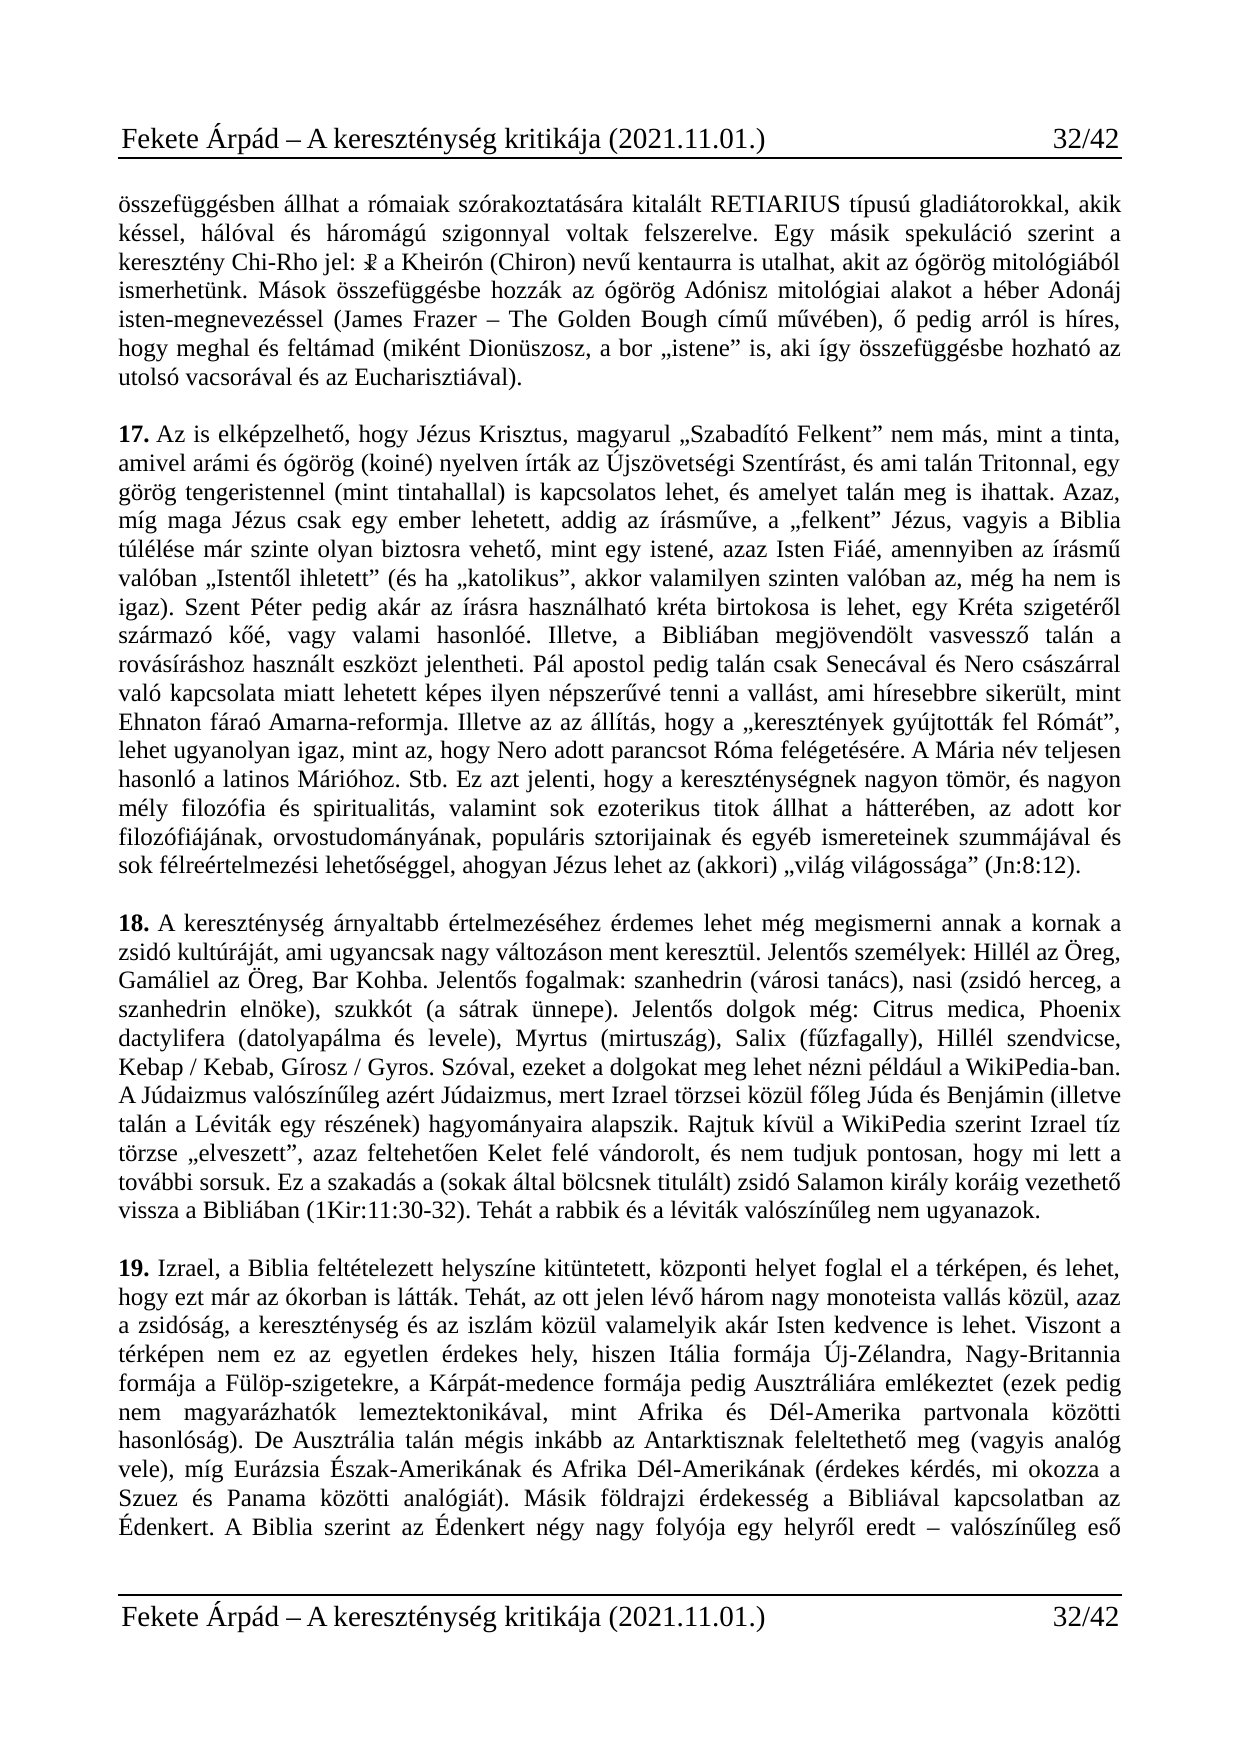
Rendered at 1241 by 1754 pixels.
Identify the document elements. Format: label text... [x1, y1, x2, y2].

text 18. A kereszténység árnyaltabb értelmezéséhez érdemes lehet még megismerni annak a kornak a zsidó kultúráját, ami ugyancsak nagy változáson ment keresztül. Jelentős személyek: Hillél az Öreg, Gamáliel az Öreg, Bar Kohba. Jelentős fogalmak: szanhedrin (városi tanács), nasi (zsidó herceg, a szanhedrin elnöke), szukkót (a sátrak ünnepe). Jelentős dolgok még: Citrus medica, Phoenix dactylifera (datolyapálma és levele), Myrtus (mirtuszág), Salix (fűzfagally), Hillél szendvicse, Kebap / Kebab, Gírosz / Gyros. Szóval, ezeket a dolgokat meg lehet nézni például a WikiPedia-ban. A Júdaizmus valószínűleg azért Júdaizmus, mert Izrael törzsei közül főleg Júda és Benjámin (illetve talán a Léviták egy részének) hagyományaira alapszik. Rajtuk kívül a WikiPedia szerint Izrael tíz törzse „elveszett”, azaz feltehetően Kelet felé vándorolt, és nem tudjuk pontosan, hogy mi lett a további sorsuk. Ez a szakadás a (sokak által bölcsnek titulált) zsidó Salamon király koráig vezethető vissza a Bibliában (1Kir:11:30-32). Tehát a rabbik és a léviták valószínűleg nem ugyanazok. [118, 908, 1122, 1224]
text összefüggésben állhat a rómaiak szórakoztatására kitalált RETIARIUS típusú gladiátorokkal, akik késsel, hálóval és háromágú szigonnyal voltak felszerelve. Egy másik spekuláció szerint a keresztény Chi-Rho jel: ☧ a Kheirón (Chiron) nevű kentaurra is utalhat, akit az ógörög mitológiából ismerhetünk. Mások összefüggésbe hozzák az ógörög Adónisz mitológiai alakot a héber Adonáj isten-megnevezéssel (James Frazer – The Golden Bough című művében), ő pedig arról is híres, hogy meghal és feltámad (miként Dionüszosz, a bor „istene” is, aki így összefüggésbe hozható az utolsó vacsorával és az Eucharisztiával). [118, 189, 1122, 390]
text 19. Izrael, a Biblia feltételezett helyszíne kitüntetett, központi helyet foglal el a térképen, és lehet, hogy ezt már az ókorban is látták. Tehát, az ott jelen lévő három nagy monoteista vallás közül, azaz a zsidóság, a kereszténység és az iszlám közül valamelyik akár Isten kedvence is lehet. Viszont a térképen nem ez az egyetlen érdekes hely, hiszen Itália formája Új-Zélandra, Nagy-Britannia formája a Fülöp-szigetekre, a Kárpát-medence formája pedig Ausztráliára emlékeztet (ezek pedig nem magyarázhatók lemeztektonikával, mint Afrika és Dél-Amerika partvonala közötti hasonlóság). De Ausztrália talán mégis inkább az Antarktisznak feleltethető meg (vagyis analóg vele), míg Eurázsia Észak-Amerikának és Afrika Dél-Amerikának (érdekes kérdés, mi okozza a Szuez és Panama közötti analógiát). Másik földrajzi érdekesség a Bibliával kapcsolatban az Édenkert. A Biblia szerint az Édenkert négy nagy folyója egy helyről eredt – valószínűleg eső [118, 1253, 1122, 1540]
text 17. Az is elképzelhető, hogy Jézus Krisztus, magyarul „Szabadító Felkent” nem más, mint a tinta, amivel arámi és ógörög (koiné) nyelven írták az Újszövetségi Szentírást, és ami talán Tritonnal, egy görög tengeristennel (mint tintahallal) is kapcsolatos lehet, és amelyet talán meg is ihattak. Azaz, míg maga Jézus csak egy ember lehetett, addig az írásműve, a „felkent” Jézus, vagyis a Biblia túlélése már szinte olyan biztosra vehető, mint egy istené, azaz Isten Fiáé, amennyiben az írásmű valóban „Istentől ihletett” (és ha „katolikus”, akkor valamilyen szinten valóban az, még ha nem is igaz). Szent Péter pedig akár az írásra használható kréta birtokosa is lehet, egy Kréta szigetéről származó kőé, vagy valami hasonlóé. Illetve, a Bibliában megjövendölt vasvessző talán a rovásíráshoz használt eszközt jelentheti. Pál apostol pedig talán csak Senecával és Nero császárral való kapcsolata miatt lehetett képes ilyen népszerűvé tenni a vallást, ami híresebbre sikerült, mint Ehnaton fáraó Amarna-reformja. Illetve az az állítás, hogy a „keresztények gyújtották fel Rómát”, lehet ugyanolyan igaz, mint az, hogy Nero adott parancsot Róma felégetésére. A Mária név teljesen hasonló a latinos Márióhoz. Stb. Ez azt jelenti, hogy a kereszténységnek nagyon tömör, és nagyon mély filozófia és spiritualitás, valamint sok ezoterikus titok állhat a hátterében, az adott kor filozófiájának, orvostudományának, populáris sztorijainak és egyéb ismereteinek szummájával és sok félreértelmezési lehetőséggel, ahogyan Jézus lehet az (akkori) „világ világossága” (Jn:8:12). [118, 419, 1122, 879]
